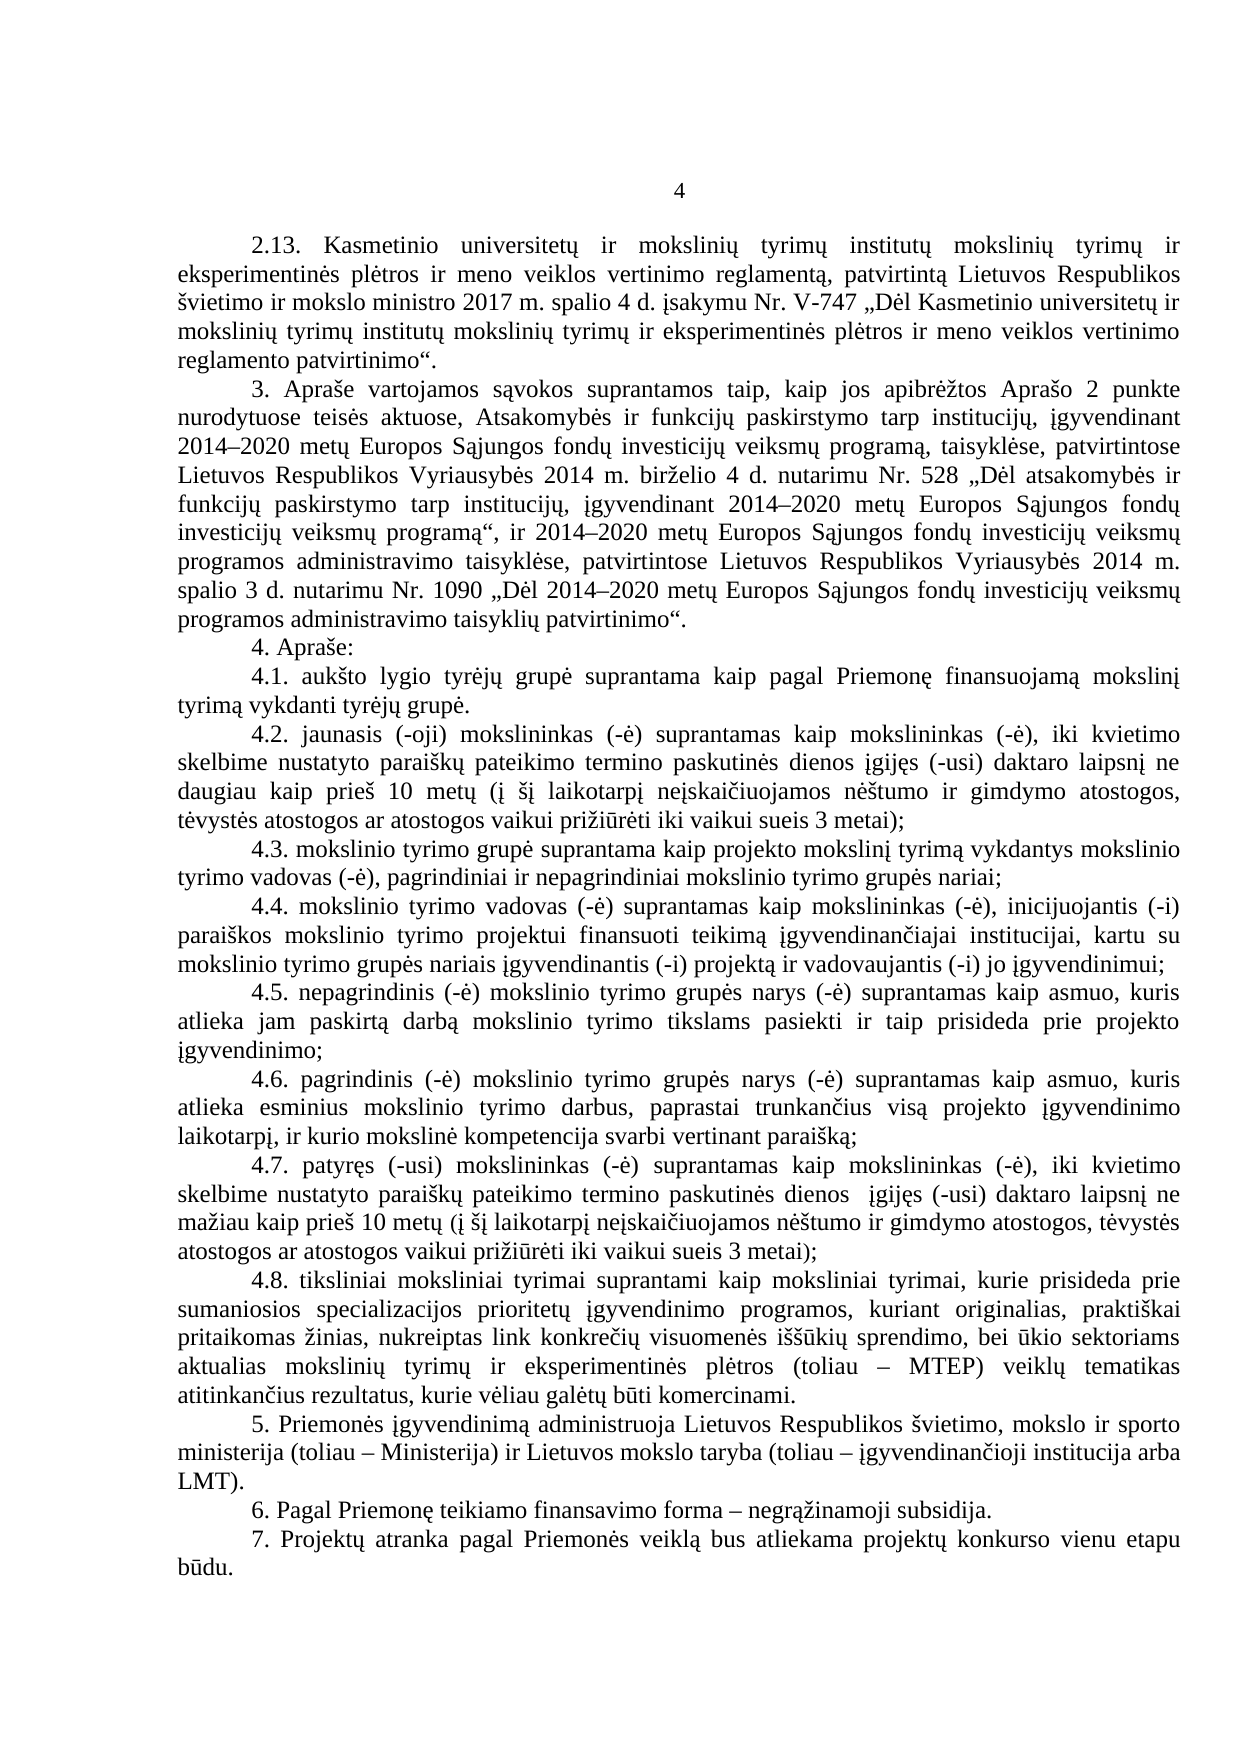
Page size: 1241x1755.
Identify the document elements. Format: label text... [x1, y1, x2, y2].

text 4.4. mokslinio tyrimo vadovas (-ė) suprantamas kaip mokslininkas (-ė), inicijuojantis (-i) paraiškos mokslinio tyrimo projektui finansuoti teikimą įgyvendinančiajai institucijai, kartu su mokslinio tyrimo grupės nariais įgyvendinantis (-i) projektą ir vadovaujantis (-i) jo įgyvendinimui; [177, 891, 1181, 977]
text 4.6. pagrindinis (-ė) mokslinio tyrimo grupės narys (-ė) suprantamas kaip asmuo, kuris atlieka esminius mokslinio tyrimo darbus, paprastai trunkančius visą projekto įgyvendinimo laikotarpį, ir kurio mokslinė kompetencija svarbi vertinant paraišką; [177, 1064, 1181, 1150]
text 4.8. tiksliniai moksliniai tyrimai suprantami kaip moksliniai tyrimai, kurie prisideda prie sumaniosios specializacijos prioritetų įgyvendinimo programos, kuriant originalias, praktiškai pritaikomas žinias, nukreiptas link konkrečių visuomenės iššūkių sprendimo, bei ūkio sektoriams aktualias mokslinių tyrimų ir eksperimentinės plėtros (toliau – MTEP) veiklų tematikas atitinkančius rezultatus, kurie vėliau galėtų būti komercinami. [177, 1265, 1181, 1409]
text 3. Apraše vartojamos sąvokos suprantamos taip, kaip jos apibrėžtos Aprašo 2 punkte nurodytuose teisės aktuose, Atsakomybės ir funkcijų paskirstymo tarp institucijų, įgyvendinant 2014–2020 metų Europos Sąjungos fondų investicijų veiksmų programą, taisyklėse, patvirtintose Lietuvos Respublikos Vyriausybės 2014 m. birželio 4 d. nutarimu Nr. 528 „Dėl atsakomybės ir funkcijų paskirstymo tarp institucijų, įgyvendinant 2014–2020 metų Europos Sąjungos fondų investicijų veiksmų programą“, ir 2014–2020 metų Europos Sąjungos fondų investicijų veiksmų programos administravimo taisyklėse, patvirtintose Lietuvos Respublikos Vyriausybės 2014 m. spalio 3 d. nutarimu Nr. 1090 „Dėl 2014–2020 metų Europos Sąjungos fondų investicijų veiksmų programos administravimo taisyklių patvirtinimo“. [177, 374, 1181, 632]
text 4.3. mokslinio tyrimo grupė suprantama kaip projekto mokslinį tyrimą vykdantys mokslinio tyrimo vadovas (-ė), pagrindiniai ir nepagrindiniai mokslinio tyrimo grupės nariai; [177, 834, 1181, 891]
text 4.7. patyręs (-usi) mokslininkas (-ė) suprantamas kaip mokslininkas (-ė), iki kvietimo skelbime nustatyto paraiškų pateikimo termino paskutinės dienos įgijęs (-usi) daktaro laipsnį ne mažiau kaip prieš 10 metų (į šį laikotarpį neįskaičiuojamos nėštumo ir gimdymo atostogos, tėvystės atostogos ar atostogos vaikui prižiūrėti iki vaikui sueis 3 metai); [177, 1150, 1181, 1265]
text 2.13. Kasmetinio universitetų ir mokslinių tyrimų institutų mokslinių tyrimų ir eksperimentinės plėtros ir meno veiklos vertinimo reglamentą, patvirtintą Lietuvos Respublikos švietimo ir mokslo ministro 2017 m. spalio 4 d. įsakymu Nr. V-747 „Dėl Kasmetinio universitetų ir mokslinių tyrimų institutų mokslinių tyrimų ir eksperimentinės plėtros ir meno veiklos vertinimo reglamento patvirtinimo“. [177, 230, 1181, 374]
text 4.1. aukšto lygio tyrėjų grupė suprantama kaip pagal Priemonę finansuojamą mokslinį tyrimą vykdanti tyrėjų grupė. [177, 661, 1181, 719]
text 4.2. jaunasis (-oji) mokslininkas (-ė) suprantamas kaip mokslininkas (-ė), iki kvietimo skelbime nustatyto paraiškų pateikimo termino paskutinės dienos įgijęs (-usi) daktaro laipsnį ne daugiau kaip prieš 10 metų (į šį laikotarpį neįskaičiuojamos nėštumo ir gimdymo atostogos, tėvystės atostogos ar atostogos vaikui prižiūrėti iki vaikui sueis 3 metai); [177, 719, 1181, 834]
text 4. Apraše: [177, 632, 1181, 661]
text 7. Projektų atranka pagal Priemonės veiklą bus atliekama projektų konkurso vienu etapu būdu. [177, 1524, 1181, 1581]
text 5. Priemonės įgyvendinimą administruoja Lietuvos Respublikos švietimo, mokslo ir sporto ministerija (toliau – Ministerija) ir Lietuvos mokslo taryba (toliau – įgyvendinančioji institucija arba LMT). [177, 1409, 1181, 1495]
text 4.5. nepagrindinis (-ė) mokslinio tyrimo grupės narys (-ė) suprantamas kaip asmuo, kuris atlieka jam paskirtą darbą mokslinio tyrimo tikslams pasiekti ir taip prisideda prie projekto įgyvendinimo; [177, 977, 1181, 1064]
text 6. Pagal Priemonę teikiamo finansavimo forma – negrąžinamoji subsidija. [177, 1495, 1181, 1524]
